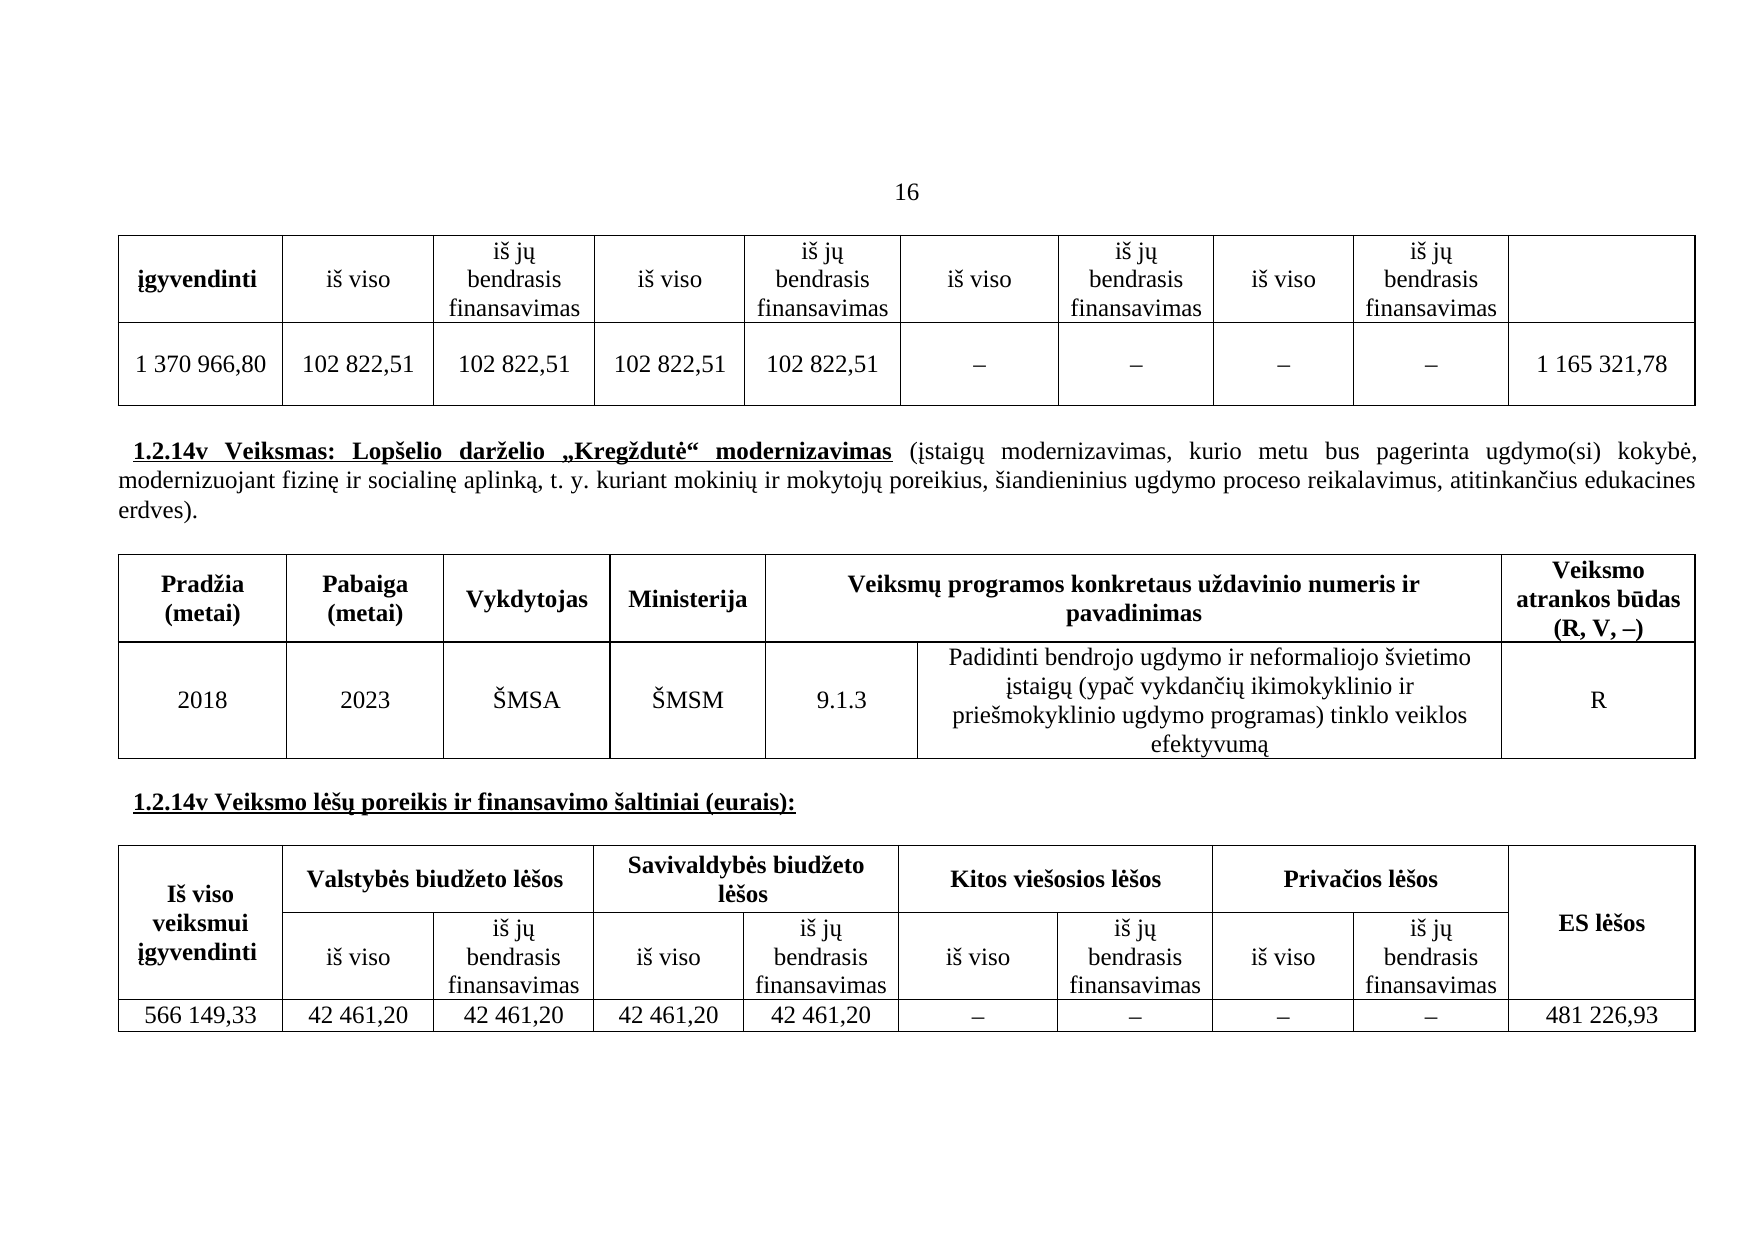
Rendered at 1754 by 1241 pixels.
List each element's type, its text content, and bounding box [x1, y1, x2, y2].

table_cell – [1059, 323, 1213, 405]
text 1.2.14v Veiksmo lėšų poreikis ir finansavimo šaltiniai (eurais): [118, 787, 1742, 816]
table_cell R [1502, 643, 1694, 757]
table_header Veiksmo atrankos būdas (R, V, –) [1502, 555, 1694, 641]
table_cell iš viso [901, 236, 1058, 322]
table_cell iš jų bendrasis finansavimas [434, 913, 593, 999]
table_cell 2018 [119, 643, 286, 757]
table_cell 1 370 966,80 [119, 323, 282, 405]
table_cell iš jų bendrasis finansavimas [1354, 913, 1508, 999]
table_cell ŠMSA [444, 643, 609, 757]
table_cell iš viso [899, 913, 1057, 999]
table_cell iš viso [1213, 913, 1353, 999]
table_cell iš jų bendrasis finansavimas [1059, 236, 1213, 322]
table_cell – [1058, 1000, 1212, 1031]
table_cell 102 822,51 [745, 323, 900, 405]
table_cell 1 165 321,78 [1509, 323, 1694, 405]
table_cell iš viso [283, 913, 433, 999]
table_header Valstybės biudžeto lėšos [283, 846, 593, 912]
table_cell iš jų bendrasis finansavimas [1058, 913, 1212, 999]
table_cell 42 461,20 [283, 1000, 433, 1031]
table_cell 9.1.3 [766, 643, 917, 757]
table_cell 42 461,20 [594, 1000, 743, 1031]
table_cell iš viso [283, 236, 433, 322]
table_cell 102 822,51 [283, 323, 433, 405]
table_cell ŠMSM [611, 643, 765, 757]
table_cell iš viso [1214, 236, 1353, 322]
table_header ES lėšos [1509, 846, 1694, 999]
table_cell – [1214, 323, 1353, 405]
table_cell iš jų bendrasis finansavimas [745, 236, 900, 322]
table_header Vykdytojas [444, 555, 609, 641]
text 1.2.14v Veiksmas: Lopšelio darželio „Kregždutė“ modernizavimas (įstaigų modernizavimas, kurio metu bus pagerinta ugdymo(si) kokybė, modernizuojant fizinę ir socialinę aplinką, t. y. kuriant mokinių ir mokytojų poreikius, šiandieninius ugdymo proceso reikalavimus, atitinkančius edukacines erdves). [118, 436, 1698, 524]
table_header Kitos viešosios lėšos [899, 846, 1212, 912]
table_cell 102 822,51 [595, 323, 744, 405]
table_cell iš jų bendrasis finansavimas [434, 236, 594, 322]
table_header Savivaldybės biudžeto lėšos [594, 846, 898, 912]
table_header Veiksmų programos konkretaus uždavinio numeris ir pavadinimas [766, 555, 1501, 641]
table_cell – [1354, 1000, 1508, 1031]
table_cell iš jų bendrasis finansavimas [744, 913, 898, 999]
table_header Iš viso veiksmui įgyvendinti [119, 846, 282, 999]
table_header Pabaiga (metai) [287, 555, 443, 641]
table_cell 102 822,51 [434, 323, 594, 405]
table_cell 42 461,20 [434, 1000, 593, 1031]
table_cell 42 461,20 [744, 1000, 898, 1031]
table_cell Padidinti bendrojo ugdymo ir neformaliojo švietimo įstaigų (ypač vykdančių ikimokyklinio ir priešmokyklinio ugdymo programas) tinklo veiklos efektyvumą [918, 643, 1501, 757]
table_header Privačios lėšos [1213, 846, 1508, 912]
table_cell 481 226,93 [1509, 1000, 1694, 1031]
table_cell – [1213, 1000, 1353, 1031]
table_cell iš viso [594, 913, 743, 999]
table_header Ministerija [611, 555, 765, 641]
table_cell [1509, 236, 1694, 322]
table_cell – [1354, 323, 1508, 405]
table_cell – [901, 323, 1058, 405]
table_header Pradžia (metai) [119, 555, 286, 641]
table_cell iš jų bendrasis finansavimas [1354, 236, 1508, 322]
table_cell – [899, 1000, 1057, 1031]
table_cell iš viso [595, 236, 744, 322]
table_cell 2023 [287, 643, 443, 757]
table_cell įgyvendinti [119, 236, 282, 322]
table_cell 566 149,33 [119, 1000, 282, 1031]
